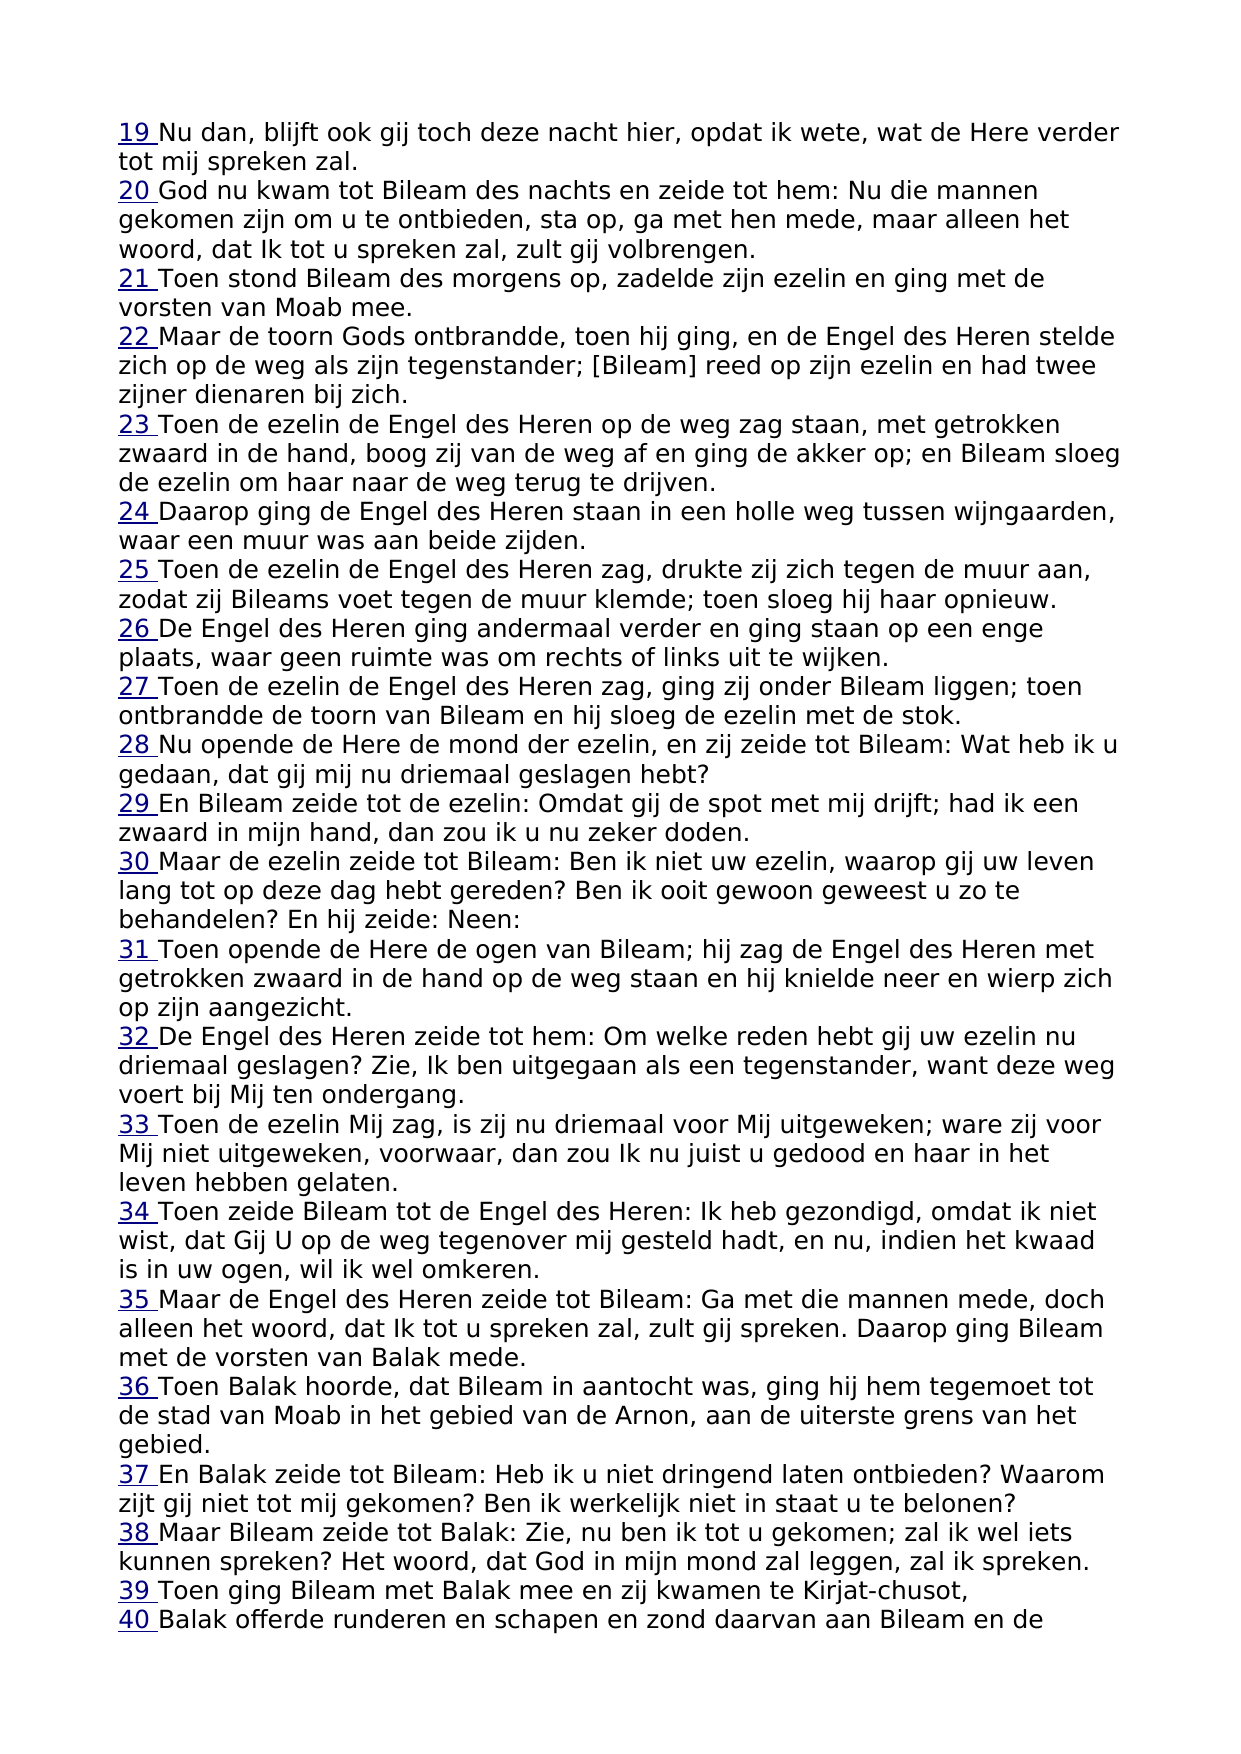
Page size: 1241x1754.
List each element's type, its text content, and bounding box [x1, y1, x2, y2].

text 19 Nu dan, blijft ook gij toch deze nacht hier, opdat ik wete, wat de Here verder tot mij spreken zal. 20 God nu kwam tot Bileam des nachts en zeide tot hem: Nu die mannen gekomen zijn om u te ontbieden, sta op, ga met hen mede, maar alleen het woord, dat Ik tot u spreken zal, zult gij volbrengen. 21 Toen stond Bileam des morgens op, zadelde zijn ezelin en ging met de vorsten van Moab mee. 22 Maar de toorn Gods ontbrandde, toen hij ging, en de Engel des Heren stelde zich op de weg als zijn tegenstander; [Bileam] reed op zijn ezelin en had twee zijner dienaren bij zich. 23 Toen de ezelin de Engel des Heren op de weg zag staan, met getrokken zwaard in de hand, boog zij van de weg af en ging de akker op; en Bileam sloeg de ezelin om haar naar de weg terug te drijven. 24 Daarop ging de Engel des Heren staan in een holle weg tussen wijngaarden, waar een muur was aan beide zijden. 25 Toen de ezelin de Engel des Heren zag, drukte zij zich tegen de muur aan, zodat zij Bileams voet tegen de muur klemde; toen sloeg hij haar opnieuw. 26 De Engel des Heren ging andermaal verder en ging staan op een enge plaats, waar geen ruimte was om rechts of links uit te wijken. 27 Toen de ezelin de Engel des Heren zag, ging zij onder Bileam liggen; toen ontbrandde de toorn van Bileam en hij sloeg de ezelin met de stok. 28 Nu opende de Here de mond der ezelin, en zij zeide tot Bileam: Wat heb ik u gedaan, dat gij mij nu driemaal geslagen hebt? 29 En Bileam zeide tot de ezelin: Omdat gij de spot met mij drijft; had ik een zwaard in mijn hand, dan zou ik u nu zeker doden. 30 Maar de ezelin zeide tot Bileam: Ben ik niet uw ezelin, waarop gij uw leven lang tot op deze dag hebt gereden? Ben ik ooit gewoon geweest u zo te behandelen? En hij zeide: Neen: 31 Toen opende de Here de ogen van Bileam; hij zag de Engel des Heren met getrokken zwaard in de hand op de weg staan en hij knielde neer en wierp zich op zijn aangezicht. 32 De Engel des Heren zeide tot hem: Om welke reden hebt gij uw ezelin nu driemaal geslagen? Zie, Ik ben uitgegaan als een tegenstander, want deze weg voert bij Mij ten ondergang. 33 Toen de ezelin Mij zag, is zij nu driemaal voor Mij uitgeweken; ware zij voor Mij niet uitgeweken, voorwaar, dan zou Ik nu juist u gedood en haar in het leven hebben gelaten. 34 Toen zeide Bileam tot de Engel des Heren: Ik heb gezondigd, omdat ik niet wist, dat Gij U op de weg tegenover mij gesteld hadt, en nu, indien het kwaad is in uw ogen, wil ik wel omkeren. 35 Maar de Engel des Heren zeide tot Bileam: Ga met die mannen mede, doch alleen het woord, dat Ik tot u spreken zal, zult gij spreken. Daarop ging Bileam met de vorsten van Balak mede. 36 Toen Balak hoorde, dat Bileam in aantocht was, ging hij hem tegemoet tot de stad van Moab in het gebied van de Arnon, aan de uiterste grens van het gebied. 37 En Balak zeide tot Bileam: Heb ik u niet dringend laten ontbieden? Waarom zijt gij niet tot mij gekomen? Ben ik werkelijk niet in staat u te belonen? 38 Maar Bileam zeide tot Balak: Zie, nu ben ik tot u gekomen; zal ik wel iets kunnen spreken? Het woord, dat God in mijn mond zal leggen, zal ik spreken. 39 Toen ging Bileam met Balak mee en zij kwamen te Kirjat-chusot, 40 Balak offerde runderen en schapen en zond daarvan aan Bileam en de [118, 118, 1122, 1635]
